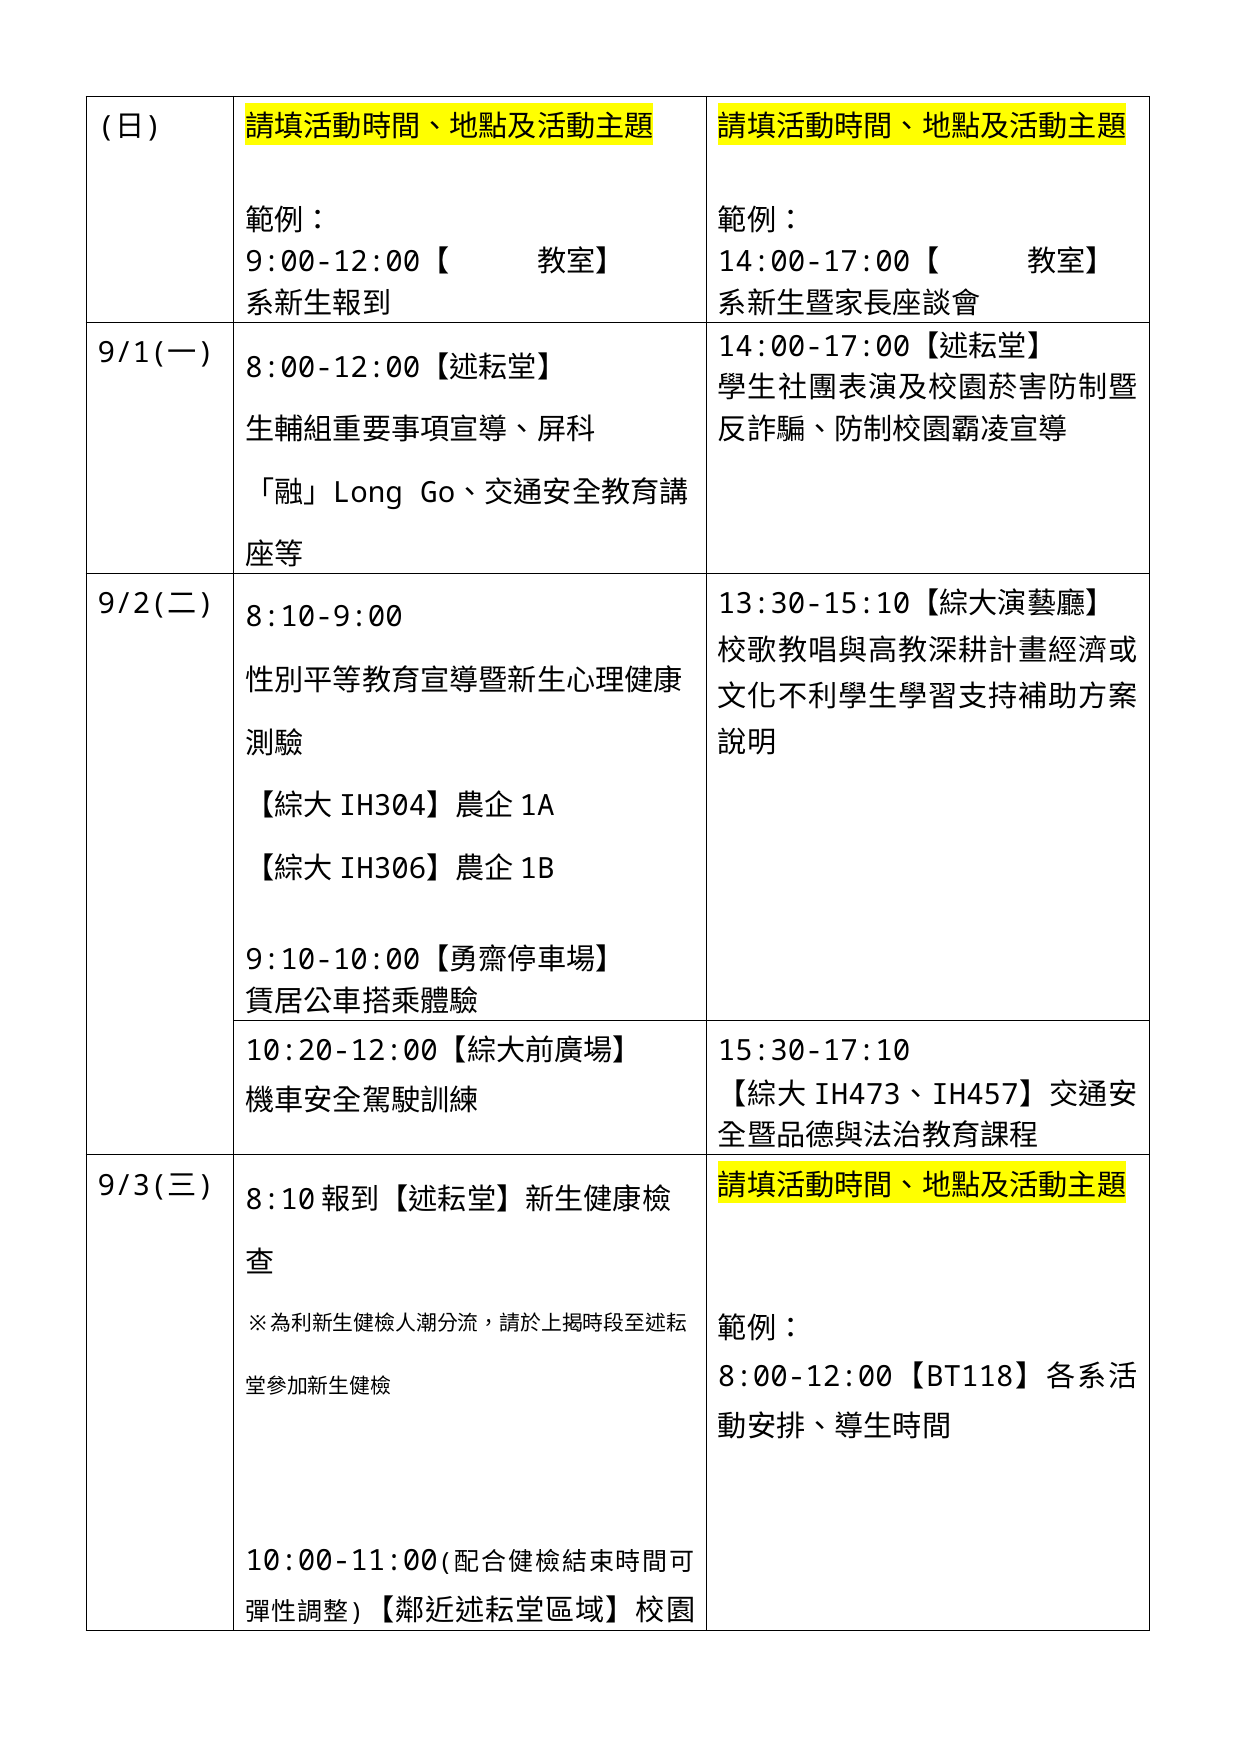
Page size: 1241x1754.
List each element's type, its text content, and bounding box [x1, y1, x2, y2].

table_cell 13:30-15:10【綜大演藝廳】 校歌教唱與高教深耕計畫經濟或文化不利學生學習支持補助方案說明 [707, 574, 1149, 1020]
table_cell 9/1(一) [87, 323, 233, 573]
table_cell 8:10報到【述耘堂】新生健康檢查 ※為利新生健檢人潮分流，請於上揭時段至述耘堂參加新生健檢 10:00-11:00(配合健檢結束時間可彈性調整)【鄰近述耘堂區域】校園 [234, 1155, 706, 1630]
table_cell (日) [87, 97, 233, 322]
table_cell 15:30-17:10 【綜大IH473、IH457】交通安全暨品德與法治教育課程 [707, 1021, 1149, 1154]
table_cell 14:00-17:00【述耘堂】 學生社團表演及校園菸害防制暨反詐騙、防制校園霸凌宣導 [707, 323, 1149, 573]
table_cell 請填活動時間、地點及活動主題 範例： 14:00-17:00【 教室】 系新生暨家長座談會 [707, 97, 1149, 322]
table_cell 請填活動時間、地點及活動主題 範例： 9:00-12:00【 教室】 系新生報到 [234, 97, 706, 322]
table_cell 8:10-9:00 性別平等教育宣導暨新生心理健康測驗 【綜大IH304】農企1A 【綜大IH306】農企1B 9:10-10:00【勇齋停車場】 賃居公車搭乘體驗 [234, 574, 706, 1020]
table_cell 9/2(二) [87, 574, 233, 1154]
table_cell 8:00-12:00【述耘堂】 生輔組重要事項宣導、屏科「融」Long Go、交通安全教育講座等 [234, 323, 706, 573]
table_cell 9/3(三) [87, 1155, 233, 1630]
table_cell 請填活動時間、地點及活動主題 範例： 8:00-12:00【BT118】各系活動安排、導生時間 [707, 1155, 1149, 1630]
table_cell 10:20-12:00【綜大前廣場】 機車安全駕駛訓練 [234, 1021, 706, 1154]
